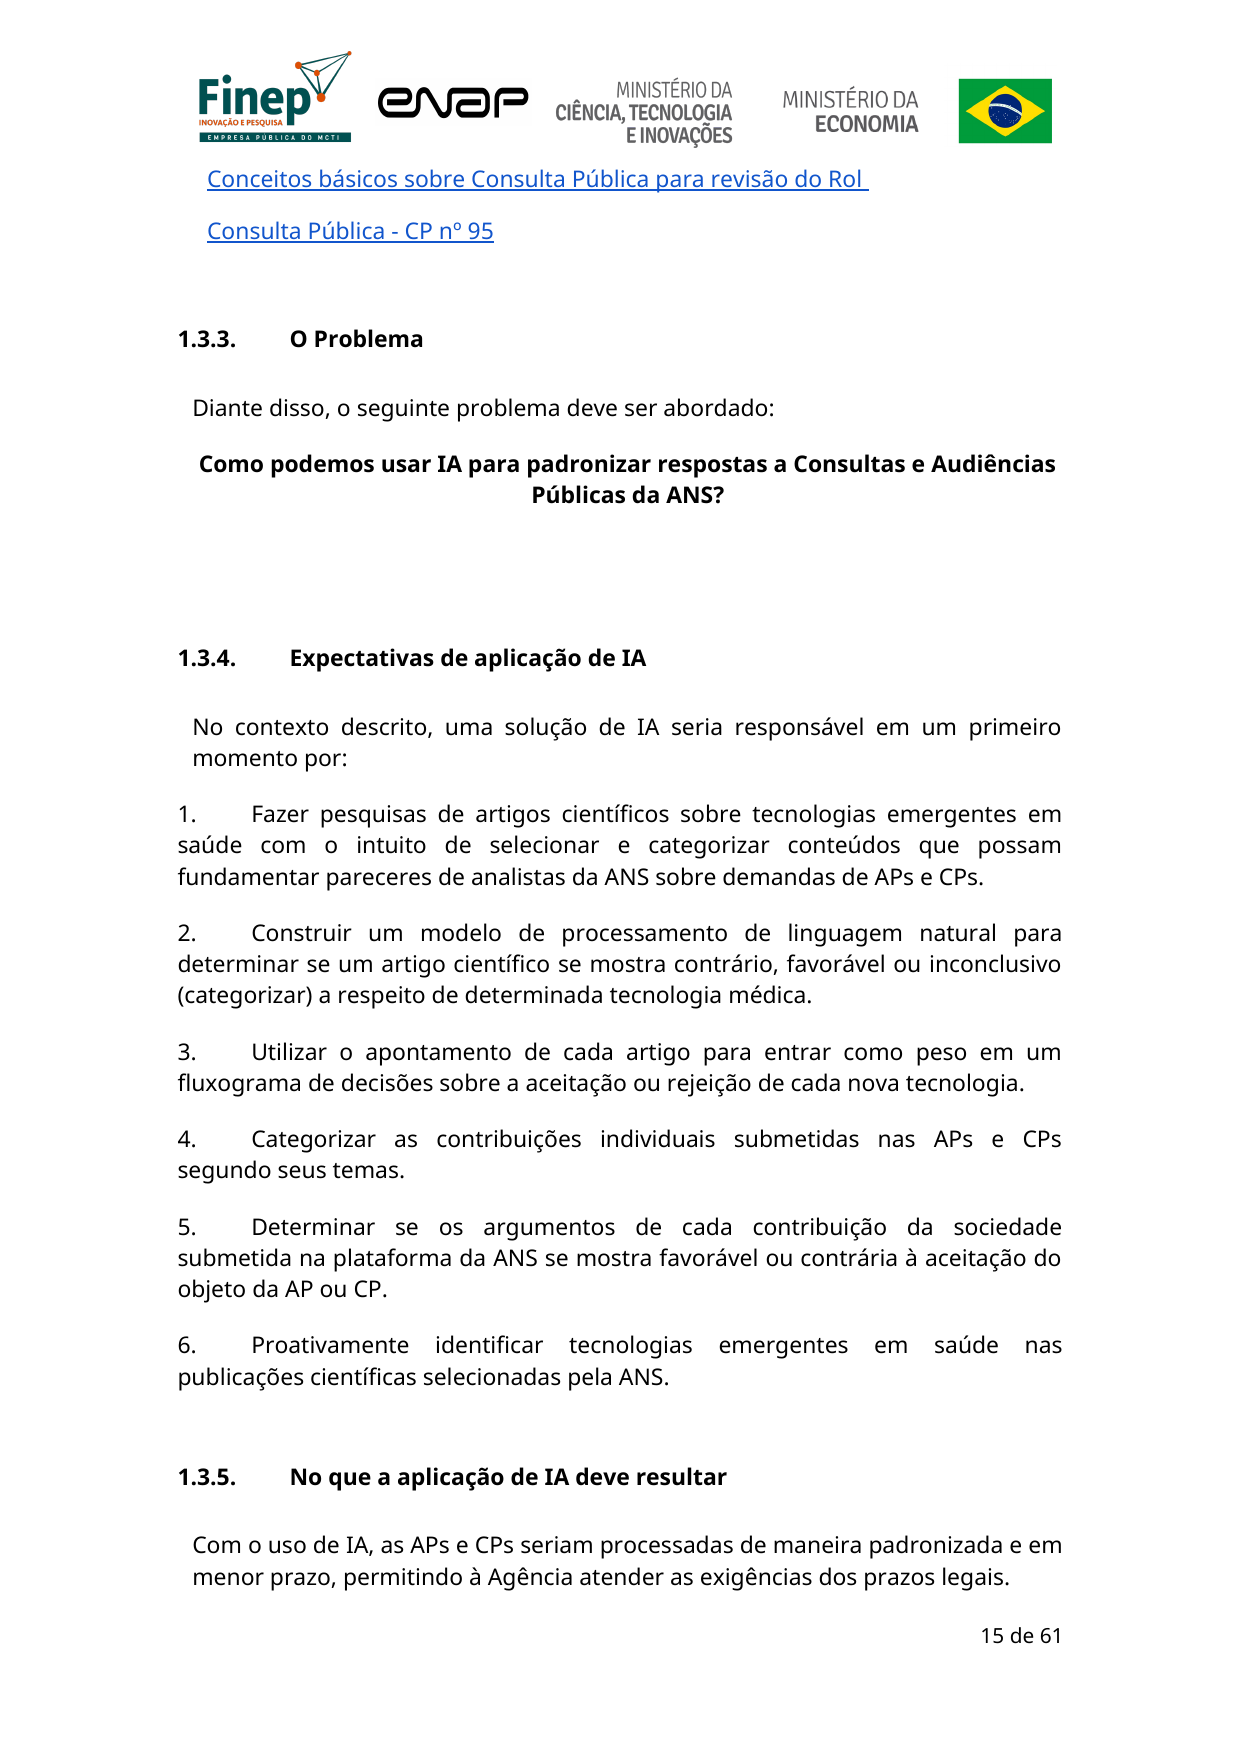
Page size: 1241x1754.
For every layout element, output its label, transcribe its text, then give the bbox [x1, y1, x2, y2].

list Determinar se os argumentos de cada contribuição da sociedade submetida na plataforma da ANS se mostra favorável ou contrária à aceitação do objeto da AP ou CP. [177, 1210, 1063, 1304]
list Utilizar o apontamento de cada artigo para entrar como peso em um fluxograma de decisões sobre a aceitação ou rejeição de cada nova tecnologia. [177, 1035, 1063, 1098]
list Categorizar as contribuições individuais submetidas nas APs e CPs segundo seus temas. [177, 1123, 1063, 1185]
list O Problema [177, 323, 1063, 354]
text Consulta Pública - CP nº 95 [207, 214, 1034, 246]
list Expectativas de aplicação de IA [177, 642, 1063, 673]
text No contexto descrito, uma solução de IA seria responsável em um primeiro momento por: [192, 710, 1063, 773]
list Fazer pesquisas de artigos científicos sobre tecnologias emergentes em saúde com o intuito de selecionar e categorizar conteúdos que possam fundamentar pareceres de analistas da ANS sobre demandas de APs e CPs. [177, 798, 1063, 892]
text Como podemos usar IA para padronizar respostas a Consultas e Audiências Públicas da ANS? [192, 448, 1063, 510]
list No que a aplicação de IA deve resultar [177, 1460, 1063, 1492]
text Com o uso de IA, as APs e CPs seriam processadas de maneira padronizada e em menor prazo, permitindo à Agência atender as exigências dos prazos legais. [192, 1529, 1063, 1592]
list Construir um modelo de processamento de linguagem natural para determinar se um artigo científico se mostra contrário, favorável ou inconclusivo (categorizar) a respeito de determinada tecnologia médica. [177, 917, 1063, 1010]
text Diante disso, o seguinte problema deve ser abordado: [192, 392, 1063, 423]
list Proativamente identificar tecnologias emergentes em saúde nas publicações científicas selecionadas pela ANS. [177, 1329, 1063, 1392]
text Conceitos básicos sobre Consulta Pública para revisão do Rol [207, 162, 1034, 194]
